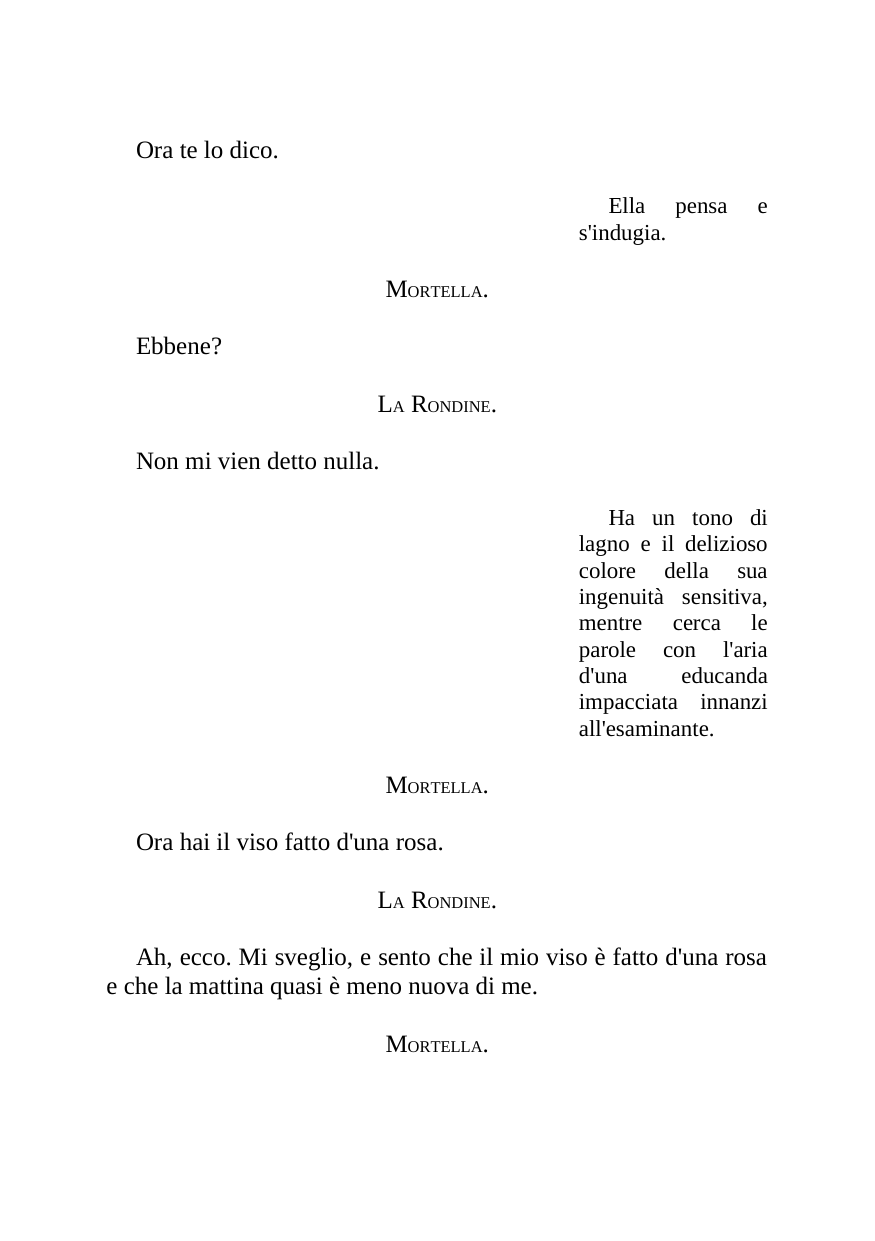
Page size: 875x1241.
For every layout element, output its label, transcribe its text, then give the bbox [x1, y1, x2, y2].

text Ora hai il viso fatto d'una rosa. [106, 827, 768, 856]
text Ha un tono di lagno e il delizioso colore della sua ingenuità sensitiva, mentre cerca le parole con l'aria d'una educanda impacciata innanzi all'esaminante. [579, 504, 768, 741]
text Ah, ecco. Mi sveglio, e sento che il mio viso è fatto d'una rosa e che la mattina quasi è meno nuova di me. [106, 942, 768, 1000]
text Ora te lo dico. [106, 135, 768, 164]
text Non mi vien detto nulla. [106, 446, 768, 475]
text La Rondine. [106, 885, 768, 914]
text Mortella. [106, 274, 768, 303]
text Mortella. [106, 1029, 768, 1057]
text La Rondine. [106, 389, 768, 418]
text Ella pensa e s'indugia. [579, 192, 768, 245]
text Ebbene? [106, 331, 768, 360]
text Mortella. [106, 770, 768, 799]
